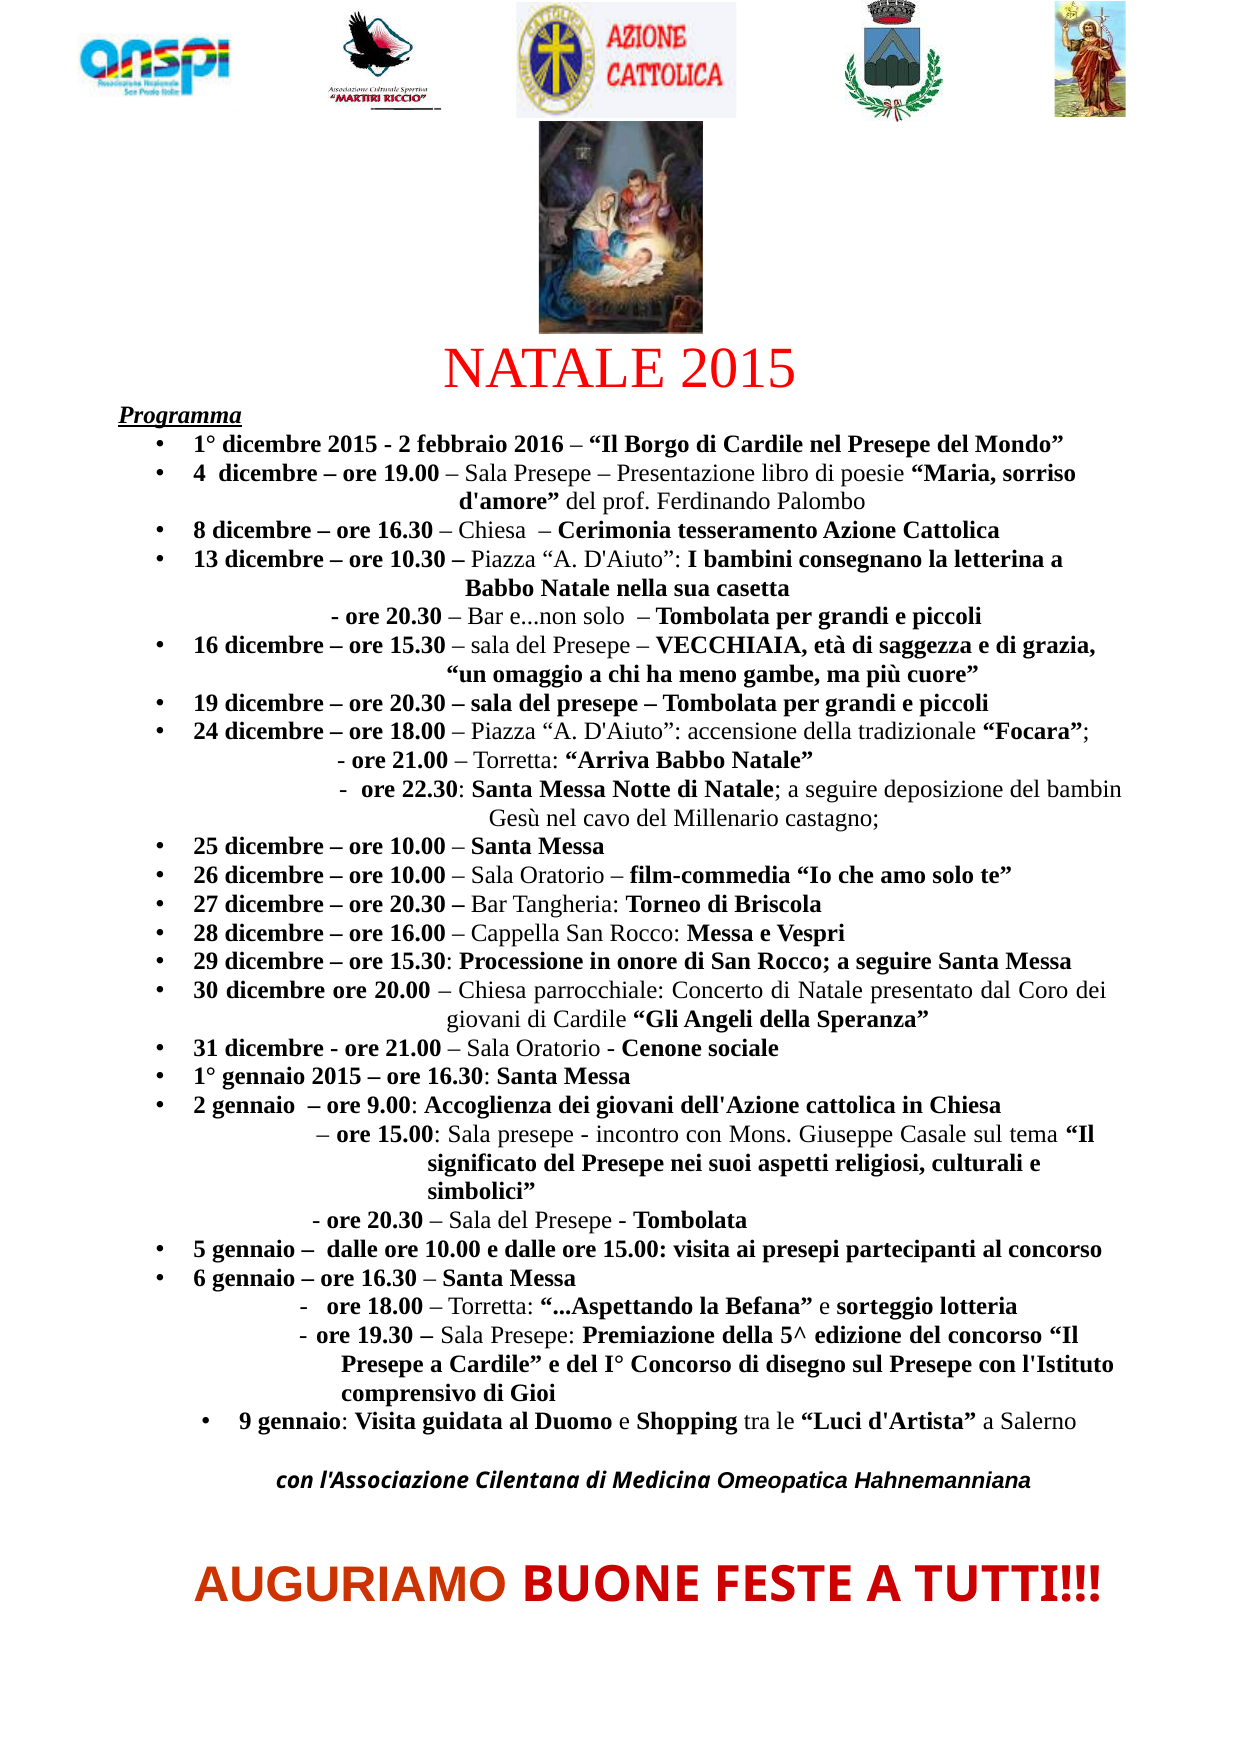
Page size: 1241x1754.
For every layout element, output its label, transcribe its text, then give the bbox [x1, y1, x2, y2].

list 31 dicembre - ore 21.00 – Sala Oratorio - Cenone sociale [156, 1033, 1122, 1061]
picture [66, 21, 239, 113]
list 28 dicembre – ore 16.00 – Cappella San Rocco: Messa e Vespri [156, 918, 1122, 946]
list 16 dicembre – ore 15.30 – sala del Presepe – VECCHIAIA, età di saggezza e di grazia, “un omaggio a chi ha meno gambe, ma più cuore” [156, 630, 1122, 688]
picture [313, 2, 442, 110]
list – ore 15.00: Sala presepe - incontro con Mons. Giuseppe Casale sul tema “Il significato del Presepe nei suoi aspetti religiosi, culturali e simbolici” [156, 1119, 1122, 1205]
list 6 gennaio – ore 16.30 – Santa Messa [156, 1263, 1122, 1291]
picture [845, 0, 943, 122]
list 30 dicembre ore 20.00 – Chiesa parrocchiale: Concerto di Natale presentato dal Coro dei giovani di Cardile “Gli Angeli della Speranza” [156, 975, 1122, 1033]
picture [1054, 1, 1126, 117]
list 4 dicembre – ore 19.00 – Sala Presepe – Presentazione libro di poesie “Maria, sorriso d'amore” del prof. Ferdinando Palombo [156, 458, 1122, 515]
list 29 dicembre – ore 15.30: Processione in onore di San Rocco; a seguire Santa Messa [156, 946, 1122, 975]
list 19 dicembre – ore 20.30 – sala del presepe – Tombolata per grandi e piccoli [156, 688, 1122, 716]
list 26 dicembre – ore 10.00 – Sala Oratorio – film-commedia “Io che amo solo te” [156, 860, 1122, 889]
list 8 dicembre – ore 16.30 – Chiesa – Cerimonia tesseramento Azione Cattolica [156, 515, 1122, 544]
list 24 dicembre – ore 18.00 – Piazza “A. D'Aiuto”: accensione della tradizionale “Focara”; [156, 716, 1122, 745]
list 5 gennaio – dalle ore 10.00 e dalle ore 15.00: visita ai presepi partecipanti al concorso [156, 1234, 1122, 1263]
list 27 dicembre – ore 20.30 – Bar Tangheria: Torneo di Briscola [156, 889, 1122, 918]
picture [516, 2, 737, 118]
list 25 dicembre – ore 10.00 – Santa Messa [156, 831, 1122, 860]
list 1° dicembre 2015 - 2 febbraio 2016 – “Il Borgo di Cardile nel Presepe del Mondo” [156, 429, 1122, 458]
list - ore 21.00 – Torretta: “Arriva Babbo Natale” [156, 745, 1122, 774]
list 13 dicembre – ore 10.30 – Piazza “A. D'Aiuto”: I bambini consegnano la letterina a Babbo Natale nella sua casetta [156, 544, 1122, 601]
list 1° gennaio 2015 – ore 16.30: Santa Messa [156, 1061, 1122, 1090]
list con l'Associazione Cilentana di Medicina Omeopatica Hahnemanniana [156, 1464, 1122, 1495]
list 2 gennaio – ore 9.00: Accoglienza dei giovani dell'Azione cattolica in Chiesa [156, 1090, 1122, 1119]
list - ore 22.30: Santa Messa Notte di Natale; a seguire deposizione del bambin Gesù nel cavo del Millenario castagno; [156, 774, 1122, 831]
list - ore 19.30 – Sala Presepe: Premiazione della 5^ edizione del concorso “Il Presepe a Cardile” e del I° Concorso di disegno sul Presepe con l'Istituto comprensivo di Gioi [156, 1320, 1122, 1406]
list - ore 20.30 – Sala del Presepe - Tombolata [156, 1205, 1122, 1234]
text Programma [118, 400, 1122, 429]
list - ore 18.00 – Torretta: “...Aspettando la Befana” e sorteggio lotteria [156, 1291, 1122, 1320]
list 9 gennaio: Visita guidata al Duomo e Shopping tra le “Luci d'Artista” a Salerno [156, 1406, 1122, 1435]
text NATALE 2015 [118, 118, 1122, 400]
picture [538, 121, 703, 334]
list - ore 20.30 – Bar e...non solo – Tombolata per grandi e piccoli [156, 601, 1122, 630]
list AUGURIAMO BUONE FESTE A TUTTI!!! [156, 1548, 1122, 1616]
